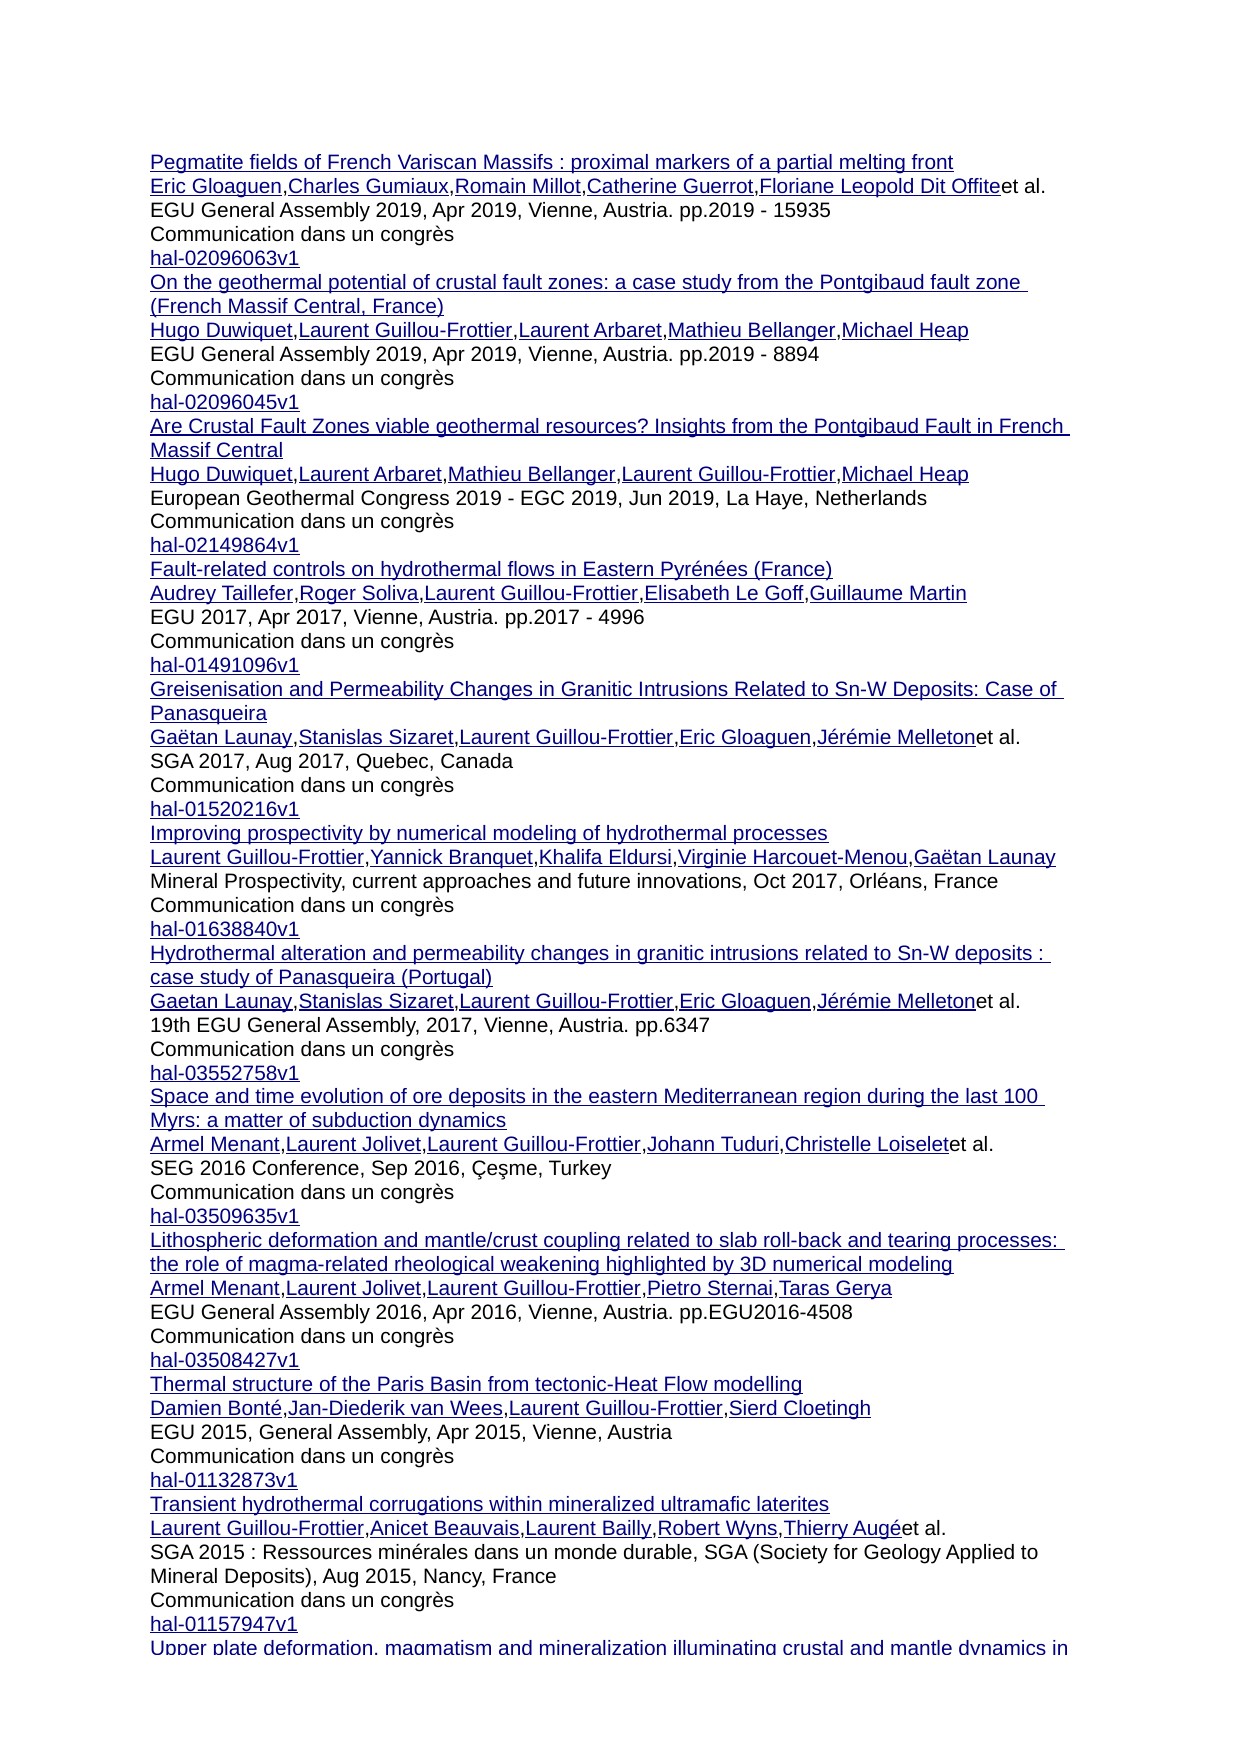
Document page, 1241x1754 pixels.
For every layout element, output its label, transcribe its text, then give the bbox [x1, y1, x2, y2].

table_cell Are Crustal Fault Zones viable geothermal resources? Insights from the Pontgibaud Fault in French Massif Central Hugo Duwiquet,Laurent Arbaret,Mathieu Bellanger,Laurent Guillou-Frottier,Michael Heap European Geothermal Congress 2019 - EGC 2019, Jun 2019, La Haye, Netherlands Communication dans un congrès hal-02149864v1 [150, 414, 1090, 557]
table_cell Space and time evolution of ore deposits in the eastern Mediterranean region during the last 100 Myrs: a matter of subduction dynamics Armel Menant,Laurent Jolivet,Laurent Guillou-Frottier,Johann Tuduri,Christelle Loiseletet al. SEG 2016 Conference, Sep 2016, Çeşme, Turkey Communication dans un congrès hal-03509635v1 [150, 1084, 1090, 1228]
table_cell Thermal structure of the Paris Basin from tectonic-Heat Flow modelling Damien Bonté,Jan-Diederik van Wees,Laurent Guillou-Frottier,Sierd Cloetingh EGU 2015, General Assembly, Apr 2015, Vienne, Austria Communication dans un congrès hal-01132873v1 [150, 1372, 1090, 1492]
table_cell On the geothermal potential of crustal fault zones: a case study from the Pontgibaud fault zone (French Massif Central, France) Hugo Duwiquet,Laurent Guillou-Frottier,Laurent Arbaret,Mathieu Bellanger,Michael Heap EGU General Assembly 2019, Apr 2019, Vienne, Austria. pp.2019 - 8894 Communication dans un congrès hal-02096045v1 [150, 270, 1090, 413]
table_cell Hydrothermal alteration and permeability changes in granitic intrusions related to Sn-W deposits : case study of Panasqueira (Portugal) Gaetan Launay,Stanislas Sizaret,Laurent Guillou-Frottier,Eric Gloaguen,Jérémie Melletonet al. 19th EGU General Assembly, 2017, Vienne, Austria. pp.6347 Communication dans un congrès hal-03552758v1 [150, 941, 1090, 1084]
table_cell Pegmatite fields of French Variscan Massifs : proximal markers of a partial melting front Eric Gloaguen,Charles Gumiaux,Romain Millot,Catherine Guerrot,Floriane Leopold Dit Offiteet al. EGU General Assembly 2019, Apr 2019, Vienne, Austria. pp.2019 - 15935 Communication dans un congrès hal-02096063v1 [150, 150, 1090, 270]
table_cell Transient hydrothermal corrugations within mineralized ultramafic laterites Laurent Guillou-Frottier,Anicet Beauvais,Laurent Bailly,Robert Wyns,Thierry Augéet al. SGA 2015 : Ressources minérales dans un monde durable, SGA (Society for Geology Applied to Mineral Deposits), Aug 2015, Nancy, France Communication dans un congrès hal-01157947v1 [150, 1492, 1090, 1635]
table_cell Fault-related controls on hydrothermal flows in Eastern Pyrénées (France) Audrey Taillefer,Roger Soliva,Laurent Guillou-Frottier,Elisabeth Le Goff,Guillaume Martin EGU 2017, Apr 2017, Vienne, Austria. pp.2017 - 4996 Communication dans un congrès hal-01491096v1 [150, 557, 1090, 677]
table_cell Improving prospectivity by numerical modeling of hydrothermal processes Laurent Guillou-Frottier,Yannick Branquet,Khalifa Eldursi,Virginie Harcouet-Menou,Gaëtan Launay Mineral Prospectivity, current approaches and future innovations, Oct 2017, Orléans, France Communication dans un congrès hal-01638840v1 [150, 821, 1090, 941]
table_cell Lithospheric deformation and mantle/crust coupling related to slab roll-back and tearing processes: the role of magma-related rheological weakening highlighted by 3D numerical modeling Armel Menant,Laurent Jolivet,Laurent Guillou-Frottier,Pietro Sternai,Taras Gerya EGU General Assembly 2016, Apr 2016, Vienne, Austria. pp.EGU2016-4508 Communication dans un congrès hal-03508427v1 [150, 1228, 1090, 1372]
table_cell Upper plate deformation, magmatism and mineralization illuminating crustal and mantle dynamics in [150, 1635, 1090, 1655]
table_cell Greisenisation and Permeability Changes in Granitic Intrusions Related to Sn-W Deposits: Case of Panasqueira Gaëtan Launay,Stanislas Sizaret,Laurent Guillou-Frottier,Eric Gloaguen,Jérémie Melletonet al. SGA 2017, Aug 2017, Quebec, Canada Communication dans un congrès hal-01520216v1 [150, 677, 1090, 821]
